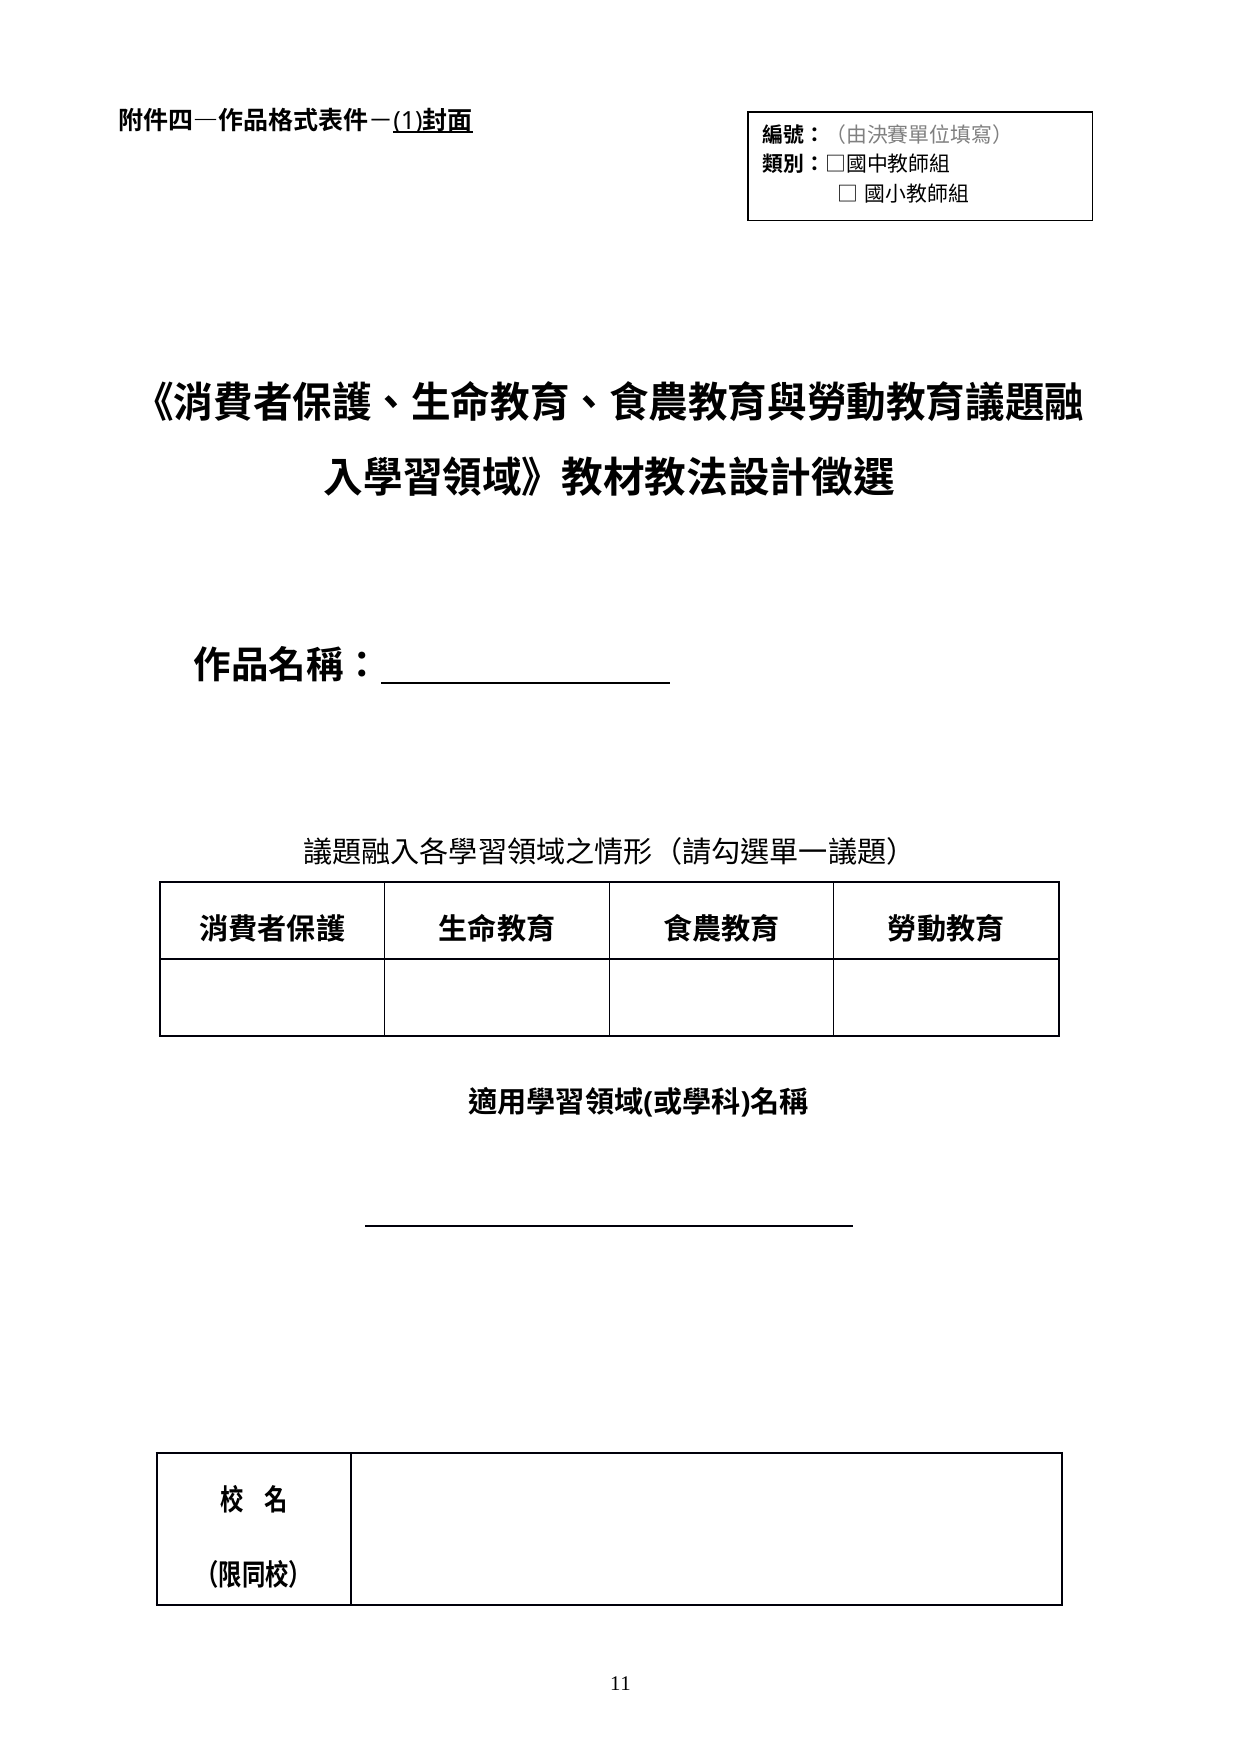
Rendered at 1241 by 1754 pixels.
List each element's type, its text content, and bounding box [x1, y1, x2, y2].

table_cell [161, 960, 384, 1035]
table_header 《消費者保護、生命教育、食農教育與勞動教育議題融入學習領域》教材教法設計徵選 作品名稱： 適用學習領域(或學科)名稱 [106, 131, 1111, 1606]
table_header [352, 1454, 1061, 1604]
table_header 議題融入各學習領域之情形（請勾選單一議題） [160, 694, 1058, 881]
table_cell 消費者保護 [161, 883, 384, 958]
table_cell [610, 960, 833, 1035]
table_header [365, 1131, 853, 1225]
table_cell [834, 960, 1058, 1035]
text 附件四—作品格式表件－(1)封面 [118, 93, 1122, 131]
table_cell 勞動教育 [834, 883, 1058, 958]
table_header 校 名 （限同校） [158, 1454, 350, 1604]
table_cell 食農教育 [610, 883, 833, 958]
table_cell 生命教育 [385, 883, 609, 958]
table_cell [385, 960, 609, 1035]
